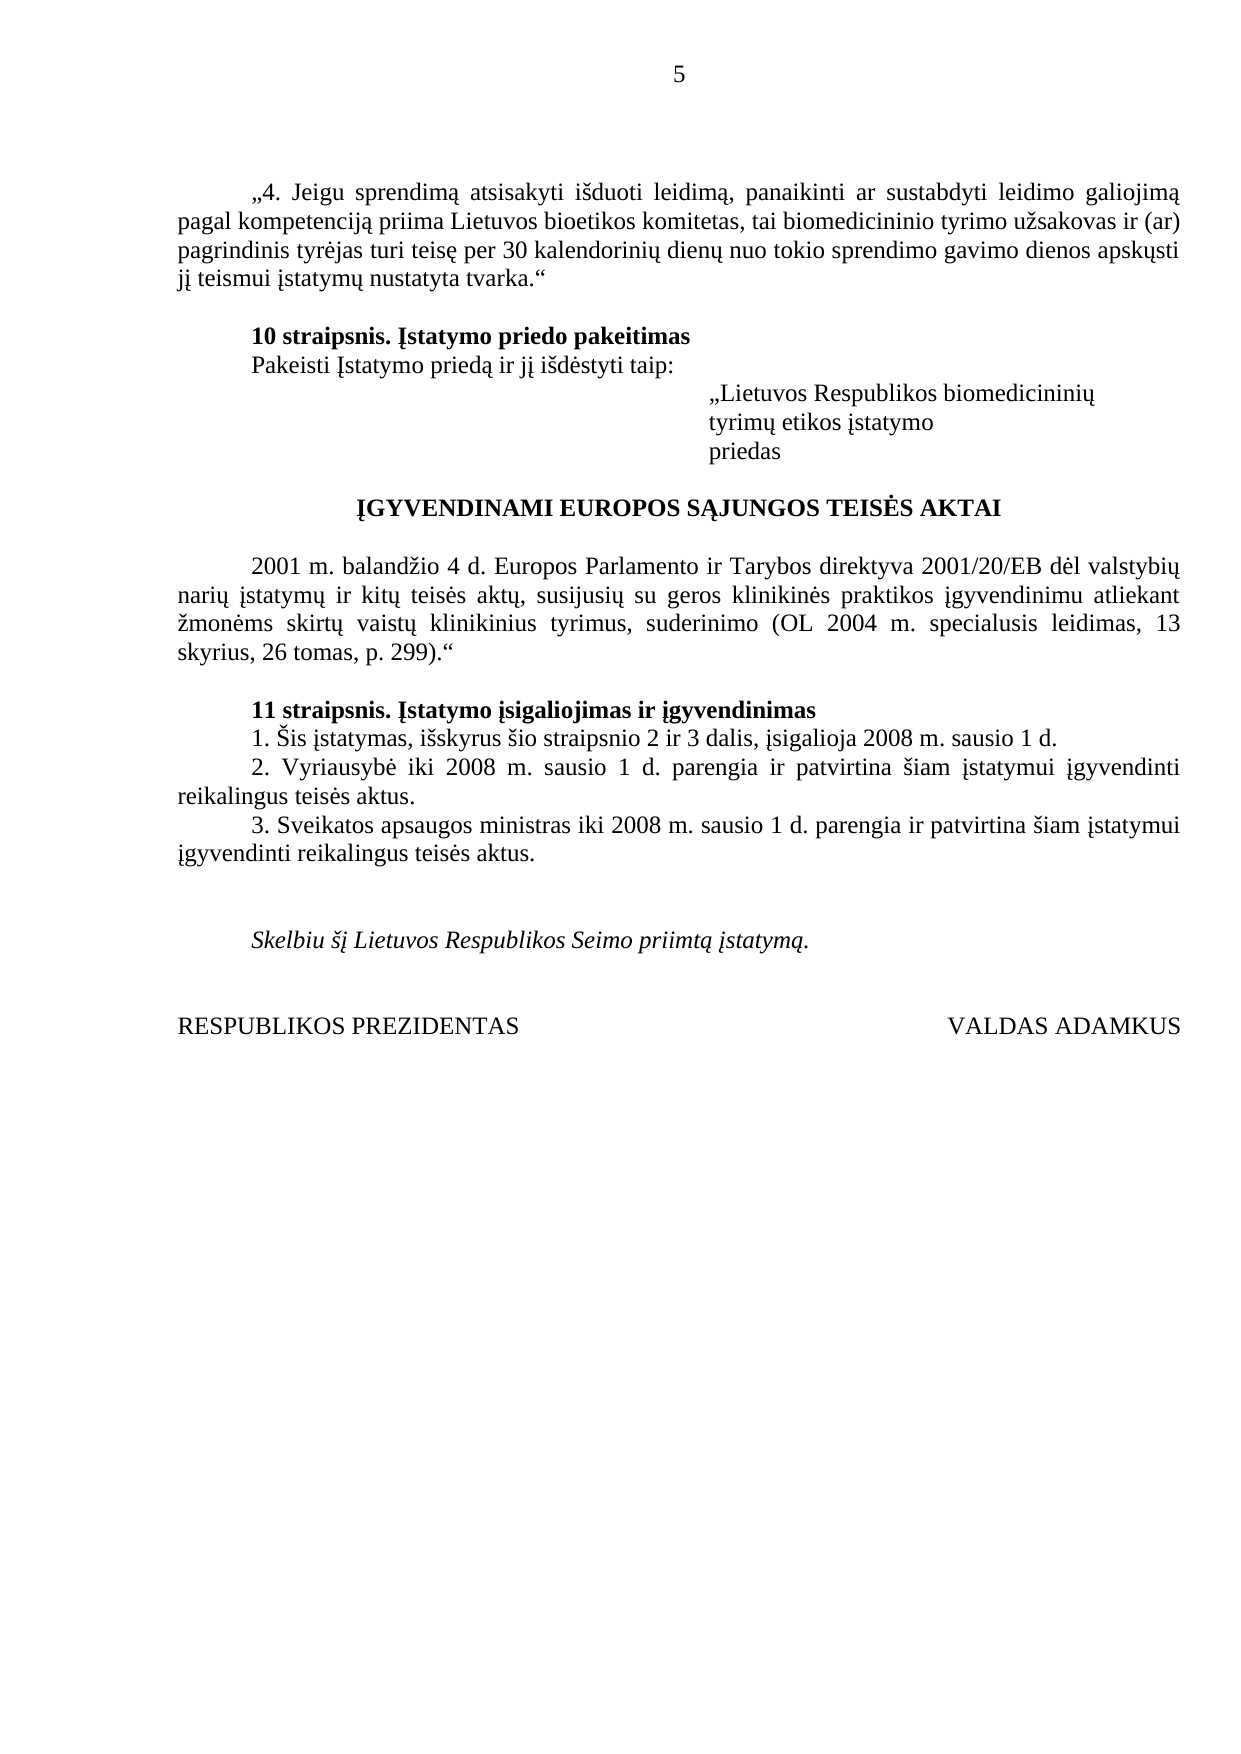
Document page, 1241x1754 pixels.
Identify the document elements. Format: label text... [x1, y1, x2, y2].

text 2. Vyriausybė iki 2008 m. sausio 1 d. parengia ir patvirtina šiam įstatymui įgyvendinti reikalingus teisės aktus. [177, 752, 1181, 810]
text 3. Sveikatos apsaugos ministras iki 2008 m. sausio 1 d. parengia ir patvirtina šiam įstatymui įgyvendinti reikalingus teisės aktus. [177, 810, 1181, 867]
text 11 straipsnis. Įstatymo įsigaliojimas ir įgyvendinimas [177, 695, 1181, 723]
text priedas [177, 436, 1181, 465]
text 1. Šis įstatymas, išskyrus šio straipsnio 2 ir 3 dalis, įsigalioja 2008 m. sausio 1 d. [177, 723, 1181, 752]
text „Lietuvos Respublikos biomedicininių [177, 378, 1181, 407]
text 10 straipsnis. Įstatymo priedo pakeitimas [177, 321, 1181, 350]
text „4. Jeigu sprendimą atsisakyti išduoti leidimą, panaikinti ar sustabdyti leidimo galiojimą pagal kompetenciją priima Lietuvos bioetikos komitetas, tai biomedicininio tyrimo užsakovas ir (ar) pagrindinis tyrėjas turi teisę per 30 kalendorinių dienų nuo tokio sprendimo gavimo dienos apskųsti jį teismui įstatymų nustatyta tvarka.“ [177, 177, 1181, 292]
text Pakeisti Įstatymo priedą ir jį išdėstyti taip: [177, 350, 1181, 378]
text ĮGYVENDINAMI EUROPOS SĄJUNGOS TEISĖS AKTAI [177, 493, 1181, 522]
text RESPUBLIKOS PREZIDENTAS VALDAS ADAMKUS [177, 1011, 1181, 1040]
text Skelbiu šį Lietuvos Respublikos Seimo priimtą įstatymą. [177, 925, 1181, 953]
text 2001 m. balandžio 4 d. Europos Parlamento ir Tarybos direktyva 2001/20/EB dėl valstybių narių įstatymų ir kitų teisės aktų, susijusių su geros klinikinės praktikos įgyvendinimu atliekant žmonėms skirtų vaistų klinikinius tyrimus, suderinimo (OL 2004 m. specialusis leidimas, 13 skyrius, 26 tomas, p. 299).“ [177, 551, 1181, 666]
text tyrimų etikos įstatymo [177, 407, 1181, 436]
